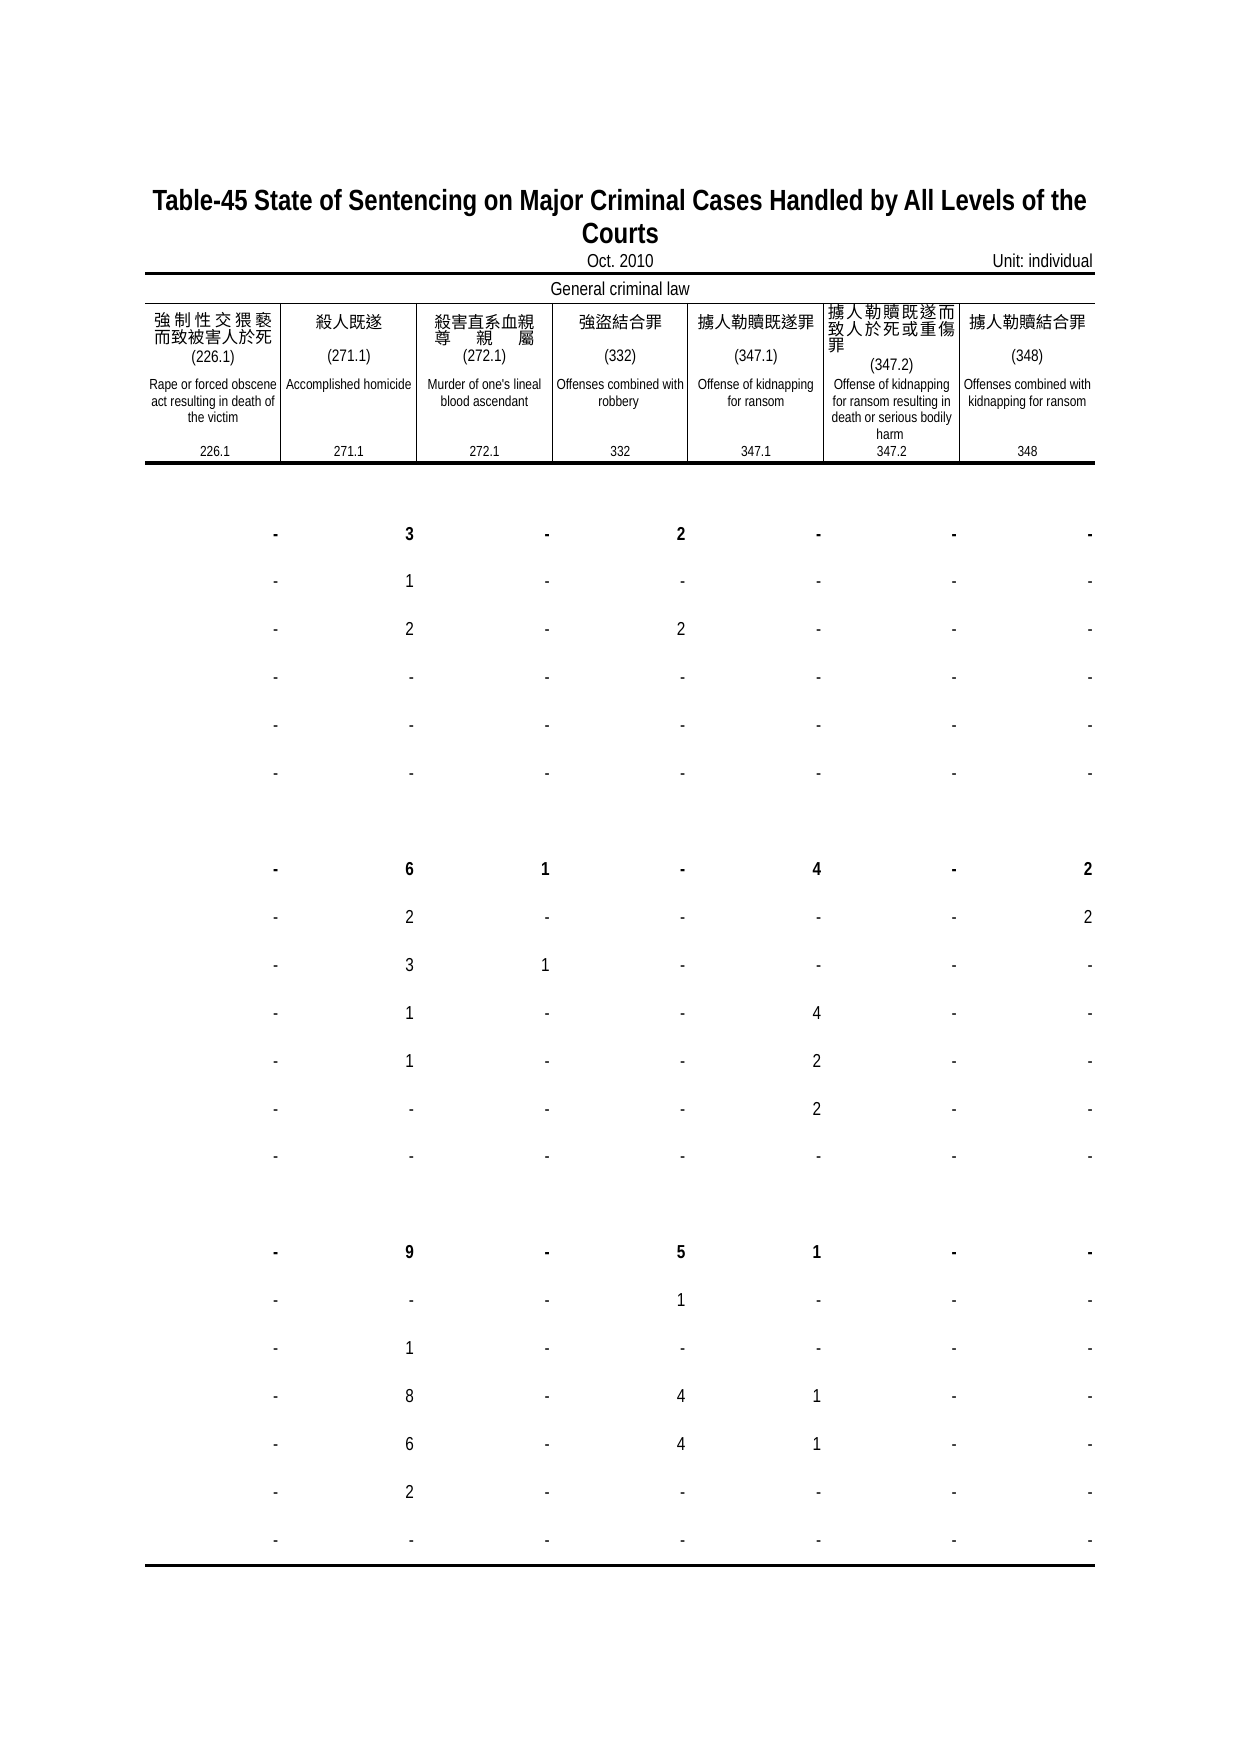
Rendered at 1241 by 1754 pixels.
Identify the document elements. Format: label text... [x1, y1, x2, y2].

table_cell [145, 465, 281, 509]
table_cell - [416, 605, 552, 653]
table_cell - [552, 701, 688, 749]
table_cell - [145, 893, 281, 941]
table_cell - [959, 1324, 1095, 1372]
table_cell 5 [552, 1228, 688, 1276]
table_cell - [688, 701, 824, 749]
table_cell - [959, 509, 1095, 557]
table_cell - [959, 1516, 1095, 1563]
table_cell 2 [552, 509, 688, 557]
table_cell - [416, 1036, 552, 1084]
table_cell - [824, 1084, 959, 1132]
table_cell - [281, 701, 416, 749]
table_cell - [824, 701, 959, 749]
table_cell - [959, 1420, 1095, 1468]
table_cell 2 [281, 1468, 416, 1516]
table_cell - [281, 1516, 416, 1563]
table_cell [688, 465, 824, 509]
table_cell 3 [281, 941, 416, 988]
table_cell - [281, 749, 416, 797]
table_cell - [824, 1132, 959, 1180]
table_cell - [145, 1420, 281, 1468]
table_cell - [959, 605, 1095, 653]
table_cell - [145, 941, 281, 988]
table_cell - [145, 653, 281, 701]
table_cell 6 [281, 1420, 416, 1468]
table_cell - [688, 509, 824, 557]
table_cell 1 [281, 1036, 416, 1084]
table_cell - [688, 605, 824, 653]
table_cell - [281, 1276, 416, 1324]
table_cell - [145, 1372, 281, 1420]
table_cell 強盜結合罪 (332) [553, 304, 687, 376]
table_cell - [688, 1468, 824, 1516]
table_cell 殺人既遂 (271.1) [281, 304, 416, 376]
table_cell 1 [281, 557, 416, 605]
table_cell - [824, 1420, 959, 1468]
table_cell 2 [688, 1036, 824, 1084]
table_cell [688, 1180, 824, 1228]
table_cell - [552, 557, 688, 605]
table_cell - [145, 989, 281, 1036]
table_cell [959, 1180, 1095, 1228]
table_cell 1 [281, 1324, 416, 1372]
table_cell - [824, 749, 959, 797]
table_cell - [824, 1468, 959, 1516]
table_cell 2 [281, 893, 416, 941]
table_cell [281, 465, 416, 509]
table_cell - [552, 1132, 688, 1180]
table_cell - [824, 653, 959, 701]
table_cell - [824, 893, 959, 941]
table_cell - [416, 1324, 552, 1372]
table_cell 擄人勒贖既遂而致人於死或重傷罪 (347.2) [824, 304, 959, 376]
table_cell - [145, 1516, 281, 1563]
table_cell [281, 797, 416, 845]
table_cell - [145, 701, 281, 749]
table_cell 8 [281, 1372, 416, 1420]
table_cell Accomplished homicide 271.1 [281, 376, 416, 459]
table_cell - [688, 557, 824, 605]
table_cell - [552, 1468, 688, 1516]
table_cell - [416, 1276, 552, 1324]
table_cell - [959, 1468, 1095, 1516]
table_cell - [552, 845, 688, 893]
table_cell 1 [688, 1228, 824, 1276]
table_cell - [959, 941, 1095, 988]
table_cell - [959, 1228, 1095, 1276]
table_cell Offenses combined with kidnapping for ransom 348 [960, 376, 1095, 459]
table_cell 2 [688, 1084, 824, 1132]
table_cell - [688, 1516, 824, 1563]
table_cell - [145, 1468, 281, 1516]
table_cell - [145, 1276, 281, 1324]
table_cell 擄人勒贖結合罪 (348) [960, 304, 1095, 376]
table_cell - [824, 1036, 959, 1084]
table_cell - [145, 1228, 281, 1276]
table_cell 2 [959, 845, 1095, 893]
table_cell - [416, 1468, 552, 1516]
table_cell [552, 797, 688, 845]
table_cell - [824, 989, 959, 1036]
table_cell 4 [552, 1372, 688, 1420]
table_cell - [416, 1132, 552, 1180]
table_cell - [416, 1420, 552, 1468]
table_cell - [416, 1372, 552, 1420]
text Table-45 State of Sentencing on Major Criminal Cases Handled by All Levels of the Courts [148, 183, 1092, 250]
table_cell - [824, 845, 959, 893]
table_cell [416, 1180, 552, 1228]
table_cell - [145, 1036, 281, 1084]
table_cell - [145, 509, 281, 557]
table_cell Offenses combined with robbery 332 [553, 376, 687, 459]
table_cell - [552, 941, 688, 988]
table_cell - [281, 1084, 416, 1132]
table_cell - [688, 893, 824, 941]
table_cell - [416, 557, 552, 605]
table_cell [959, 465, 1095, 509]
table_cell 強制性交猥褻 而致被害人於死 (226.1) [145, 304, 280, 376]
table_cell - [145, 845, 281, 893]
table_cell [959, 797, 1095, 845]
table_cell - [416, 893, 552, 941]
table_cell [416, 797, 552, 845]
table_cell - [959, 1084, 1095, 1132]
table_cell - [688, 1324, 824, 1372]
table_cell - [281, 1132, 416, 1180]
table_cell [552, 1180, 688, 1228]
table_cell - [824, 1372, 959, 1420]
table_cell - [824, 557, 959, 605]
table_cell - [552, 749, 688, 797]
table_cell 1 [416, 941, 552, 988]
table_cell - [959, 989, 1095, 1036]
table_cell 1 [416, 845, 552, 893]
table_cell - [416, 1516, 552, 1563]
table_cell [824, 797, 959, 845]
table_cell - [824, 1276, 959, 1324]
table_cell 6 [281, 845, 416, 893]
table_cell - [145, 749, 281, 797]
table_cell Offense of kidnapping for ransom resulting in death or serious bodily harm 347.2 [824, 376, 959, 459]
table_header General criminal law [145, 275, 1095, 303]
table_cell - [416, 509, 552, 557]
table_cell 1 [552, 1276, 688, 1324]
table_cell - [959, 557, 1095, 605]
table_cell - [552, 1324, 688, 1372]
table_cell - [552, 1084, 688, 1132]
table_cell [145, 797, 281, 845]
table_cell - [688, 653, 824, 701]
table_cell - [416, 701, 552, 749]
table_cell - [416, 1228, 552, 1276]
table_cell - [552, 893, 688, 941]
table_cell Rape or forced obscene act resulting in death of the victim 226.1 [145, 376, 280, 459]
table_cell Offense of kidnapping for ransom 347.1 [688, 376, 823, 459]
table_cell 1 [688, 1420, 824, 1468]
table_cell - [824, 1516, 959, 1563]
table_cell - [281, 653, 416, 701]
table_cell 4 [688, 989, 824, 1036]
table_cell - [824, 941, 959, 988]
table_cell [416, 465, 552, 509]
table_cell [824, 1180, 959, 1228]
table_cell 1 [688, 1372, 824, 1420]
table_cell 2 [281, 605, 416, 653]
table_cell - [959, 1372, 1095, 1420]
table_cell 殺害直系血親 尊親屬 (272.1) [417, 304, 552, 376]
table_cell - [824, 1228, 959, 1276]
table_cell 4 [552, 1420, 688, 1468]
table_cell - [416, 653, 552, 701]
table_cell - [959, 653, 1095, 701]
table_cell - [959, 701, 1095, 749]
table_cell 1 [281, 989, 416, 1036]
table_cell - [145, 605, 281, 653]
table_cell 2 [552, 605, 688, 653]
table_cell - [824, 1324, 959, 1372]
table_cell [824, 465, 959, 509]
text Oct. 2010 Unit: individual [148, 250, 1092, 272]
table_cell - [688, 749, 824, 797]
table_cell - [959, 1036, 1095, 1084]
table_cell - [824, 509, 959, 557]
table_cell - [688, 1132, 824, 1180]
table_cell - [552, 989, 688, 1036]
table_cell Murder of one's lineal blood ascendant 272.1 [417, 376, 552, 459]
table_cell - [552, 653, 688, 701]
table_cell - [959, 1276, 1095, 1324]
table_cell - [552, 1516, 688, 1563]
table_cell [552, 465, 688, 509]
table_cell - [688, 1276, 824, 1324]
table_cell - [959, 1132, 1095, 1180]
table_cell - [416, 1084, 552, 1132]
table_cell 2 [959, 893, 1095, 941]
table_cell - [552, 1036, 688, 1084]
table_cell - [145, 1132, 281, 1180]
table_cell - [145, 557, 281, 605]
table_cell 9 [281, 1228, 416, 1276]
table_cell - [145, 1324, 281, 1372]
table_cell - [416, 749, 552, 797]
table_cell - [959, 749, 1095, 797]
table_cell 3 [281, 509, 416, 557]
table_cell - [145, 1084, 281, 1132]
table_cell 擄人勒贖既遂罪 (347.1) [688, 304, 823, 376]
table_cell [688, 797, 824, 845]
table_cell - [416, 989, 552, 1036]
table_cell - [688, 941, 824, 988]
table_cell 4 [688, 845, 824, 893]
table_cell [281, 1180, 416, 1228]
table_cell - [824, 605, 959, 653]
table_cell [145, 1180, 281, 1228]
